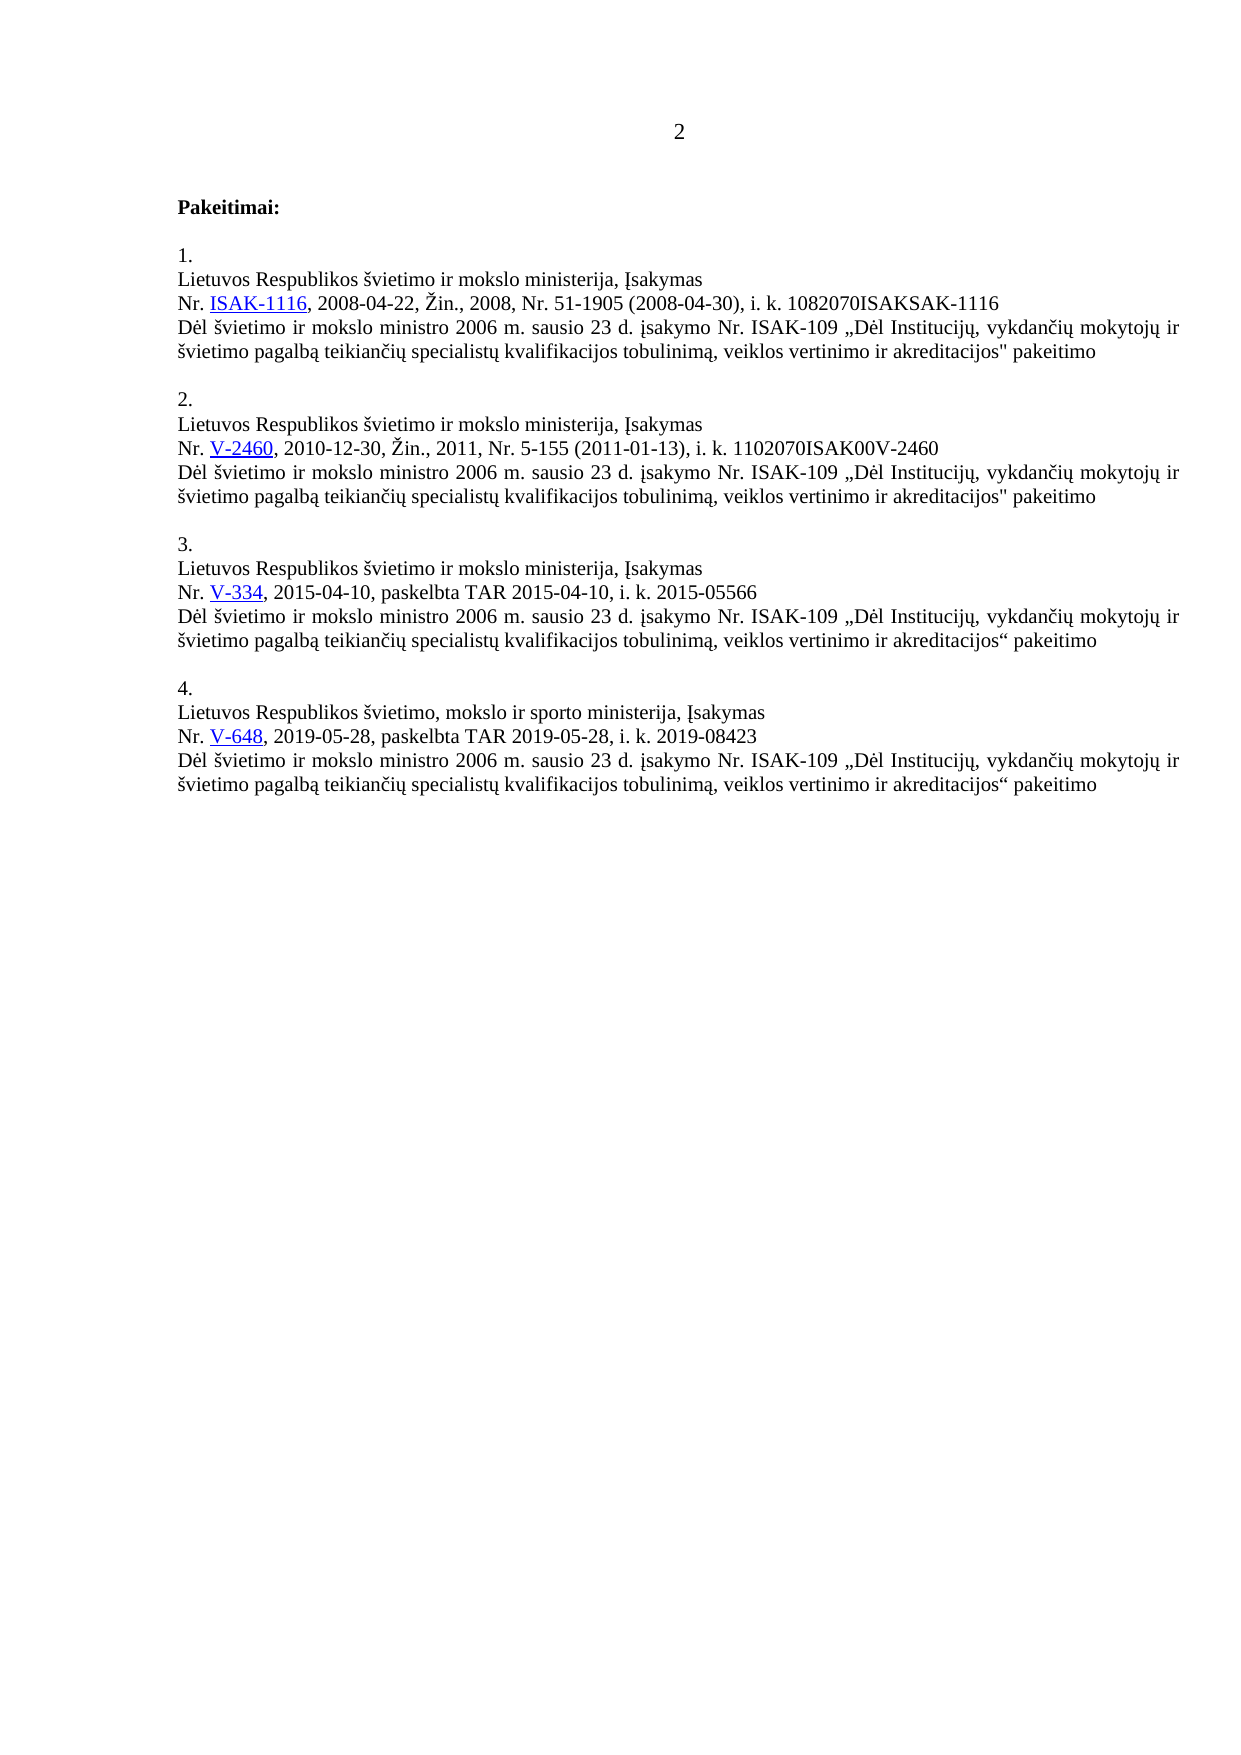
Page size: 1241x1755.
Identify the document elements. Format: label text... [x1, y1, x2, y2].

text 3. [177, 532, 1181, 556]
text Dėl švietimo ir mokslo ministro 2006 m. sausio 23 d. įsakymo Nr. ISAK-109 „Dėl Institucijų, vykdančių mokytojų ir švietimo pagalbą teikiančių specialistų kvalifikacijos tobulinimą, veiklos vertinimo ir akreditacijos" pakeitimo [177, 459, 1181, 508]
text 1. [177, 243, 1181, 267]
text Lietuvos Respublikos švietimo, mokslo ir sporto ministerija, Įsakymas [177, 700, 1181, 724]
text Lietuvos Respublikos švietimo ir mokslo ministerija, Įsakymas [177, 411, 1181, 436]
text Pakeitimai: [177, 195, 1181, 219]
text Lietuvos Respublikos švietimo ir mokslo ministerija, Įsakymas [177, 556, 1181, 580]
text Nr. V-648, 2019-05-28, paskelbta TAR 2019-05-28, i. k. 2019-08423 [177, 724, 1181, 748]
text Dėl švietimo ir mokslo ministro 2006 m. sausio 23 d. įsakymo Nr. ISAK-109 „Dėl Institucijų, vykdančių mokytojų ir švietimo pagalbą teikiančių specialistų kvalifikacijos tobulinimą, veiklos vertinimo ir akreditacijos“ pakeitimo [177, 748, 1181, 796]
text 4. [177, 676, 1181, 700]
text 2. [177, 387, 1181, 411]
text Nr. ISAK-1116, 2008-04-22, Žin., 2008, Nr. 51-1905 (2008-04-30), i. k. 1082070ISAKSAK-1116 [177, 291, 1181, 315]
text Nr. V-2460, 2010-12-30, Žin., 2011, Nr. 5-155 (2011-01-13), i. k. 1102070ISAK00V-2460 [177, 436, 1181, 459]
text Dėl švietimo ir mokslo ministro 2006 m. sausio 23 d. įsakymo Nr. ISAK-109 „Dėl Institucijų, vykdančių mokytojų ir švietimo pagalbą teikiančių specialistų kvalifikacijos tobulinimą, veiklos vertinimo ir akreditacijos" pakeitimo [177, 315, 1181, 363]
text Dėl švietimo ir mokslo ministro 2006 m. sausio 23 d. įsakymo Nr. ISAK-109 „Dėl Institucijų, vykdančių mokytojų ir švietimo pagalbą teikiančių specialistų kvalifikacijos tobulinimą, veiklos vertinimo ir akreditacijos“ pakeitimo [177, 604, 1181, 652]
text Lietuvos Respublikos švietimo ir mokslo ministerija, Įsakymas [177, 267, 1181, 291]
text Nr. V-334, 2015-04-10, paskelbta TAR 2015-04-10, i. k. 2015-05566 [177, 580, 1181, 604]
